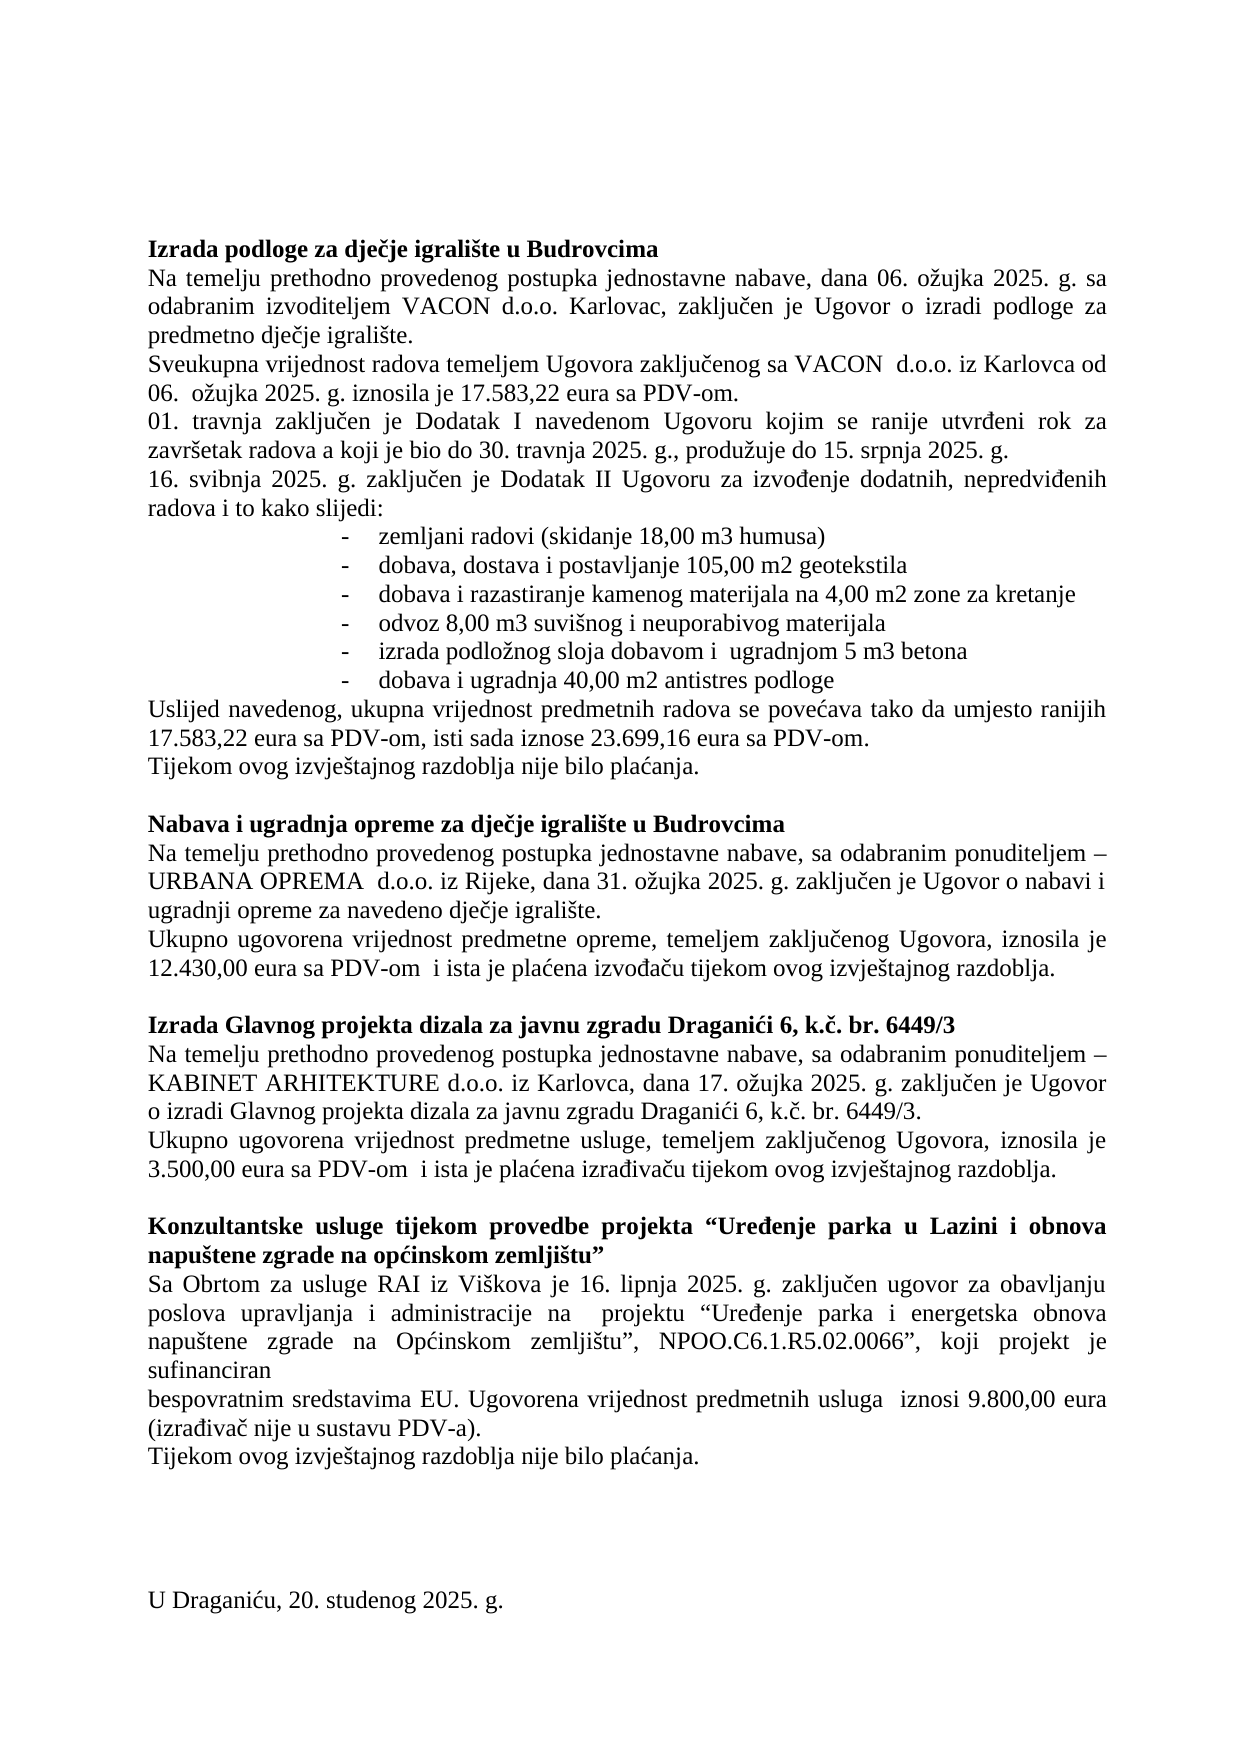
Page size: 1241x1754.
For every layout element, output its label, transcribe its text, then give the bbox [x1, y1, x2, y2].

text Konzultantske usluge tijekom provedbe projekta “Uređenje parka u Lazini i obnova napuštene zgrade na općinskom zemljištu” [148, 1211, 1107, 1269]
list dobava i razastiranje kamenog materijala na 4,00 m2 zone za kretanje [223, 579, 1107, 608]
list odvoz 8,00 m3 suvišnog i neuporabivog materijala [223, 608, 1107, 636]
list dobava, dostava i postavljanje 105,00 m2 geotekstila [223, 550, 1107, 579]
list dobava i ugradnja 40,00 m2 antistres podloge [223, 665, 1107, 694]
text Nabava i ugradnja opreme za dječje igralište u Budrovcima [148, 809, 1107, 838]
text Ukupno ugovorena vrijednost predmetne usluge, temeljem zaključenog Ugovora, iznosila je 3.500,00 eura sa PDV-om i ista je plaćena izrađivaču tijekom ovog izvještajnog razdoblja. [148, 1125, 1107, 1183]
text Sa Obrtom za usluge RAI iz Viškova je 16. lipnja 2025. g. zaključen ugovor za obavljanju poslova upravljanja i administracije na projektu “Uređenje parka i energetska obnova napuštene zgrade na Općinskom zemljištu”, NPOO.C6.1.R5.02.0066”, koji projekt je sufinanciran [148, 1269, 1107, 1384]
text Tijekom ovog izvještajnog razdoblja nije bilo plaćanja. [148, 751, 1107, 780]
text bespovratnim sredstavima EU. Ugovorena vrijednost predmetnih usluga iznosi 9.800,00 eura (izrađivač nije u sustavu PDV-a). [148, 1384, 1107, 1441]
text Na temelju prethodno provedenog postupka jednostavne nabave, sa odabranim ponuditeljem – URBANA OPREMA d.o.o. iz Rijeke, dana 31. ožujka 2025. g. zaključen je Ugovor o nabavi i ugradnji opreme za navedeno dječje igralište. [148, 838, 1107, 924]
text Ukupno ugovorena vrijednost predmetne opreme, temeljem zaključenog Ugovora, iznosila je 12.430,00 eura sa PDV-om i ista je plaćena izvođaču tijekom ovog izvještajnog razdoblja. [148, 924, 1107, 981]
text U Draganiću, 20. studenog 2025. g. [148, 1585, 1107, 1614]
text Izrada Glavnog projekta dizala za javnu zgradu Draganići 6, k.č. br. 6449/3 [148, 1010, 1107, 1039]
text Na temelju prethodno provedenog postupka jednostavne nabave, dana 06. ožujka 2025. g. sa odabranim izvoditeljem VACON d.o.o. Karlovac, zaključen je Ugovor o izradi podloge za predmetno dječje igralište. [148, 263, 1107, 349]
text Izrada podloge za dječje igralište u Budrovcima [148, 234, 1107, 263]
list izrada podložnog sloja dobavom i ugradnjom 5 m3 betona [223, 636, 1107, 665]
text Uslijed navedenog, ukupna vrijednost predmetnih radova se povećava tako da umjesto ranijih 17.583,22 eura sa PDV-om, isti sada iznose 23.699,16 eura sa PDV-om. [148, 694, 1107, 751]
text Tijekom ovog izvještajnog razdoblja nije bilo plaćanja. [148, 1441, 1107, 1470]
text 16. svibnja 2025. g. zaključen je Dodatak II Ugovoru za izvođenje dodatnih, nepredviđenih radova i to kako slijedi: [148, 464, 1107, 521]
text Sveukupna vrijednost radova temeljem Ugovora zaključenog sa VACON d.o.o. iz Karlovca od 06. ožujka 2025. g. iznosila je 17.583,22 eura sa PDV-om. [148, 349, 1107, 406]
text 01. travnja zaključen je Dodatak I navedenom Ugovoru kojim se ranije utvrđeni rok za završetak radova a koji je bio do 30. travnja 2025. g., produžuje do 15. srpnja 2025. g. [148, 406, 1107, 464]
list zemljani radovi (skidanje 18,00 m3 humusa) [223, 521, 1107, 550]
text Na temelju prethodno provedenog postupka jednostavne nabave, sa odabranim ponuditeljem – KABINET ARHITEKTURE d.o.o. iz Karlovca, dana 17. ožujka 2025. g. zaključen je Ugovor o izradi Glavnog projekta dizala za javnu zgradu Draganići 6, k.č. br. 6449/3. [148, 1039, 1107, 1125]
